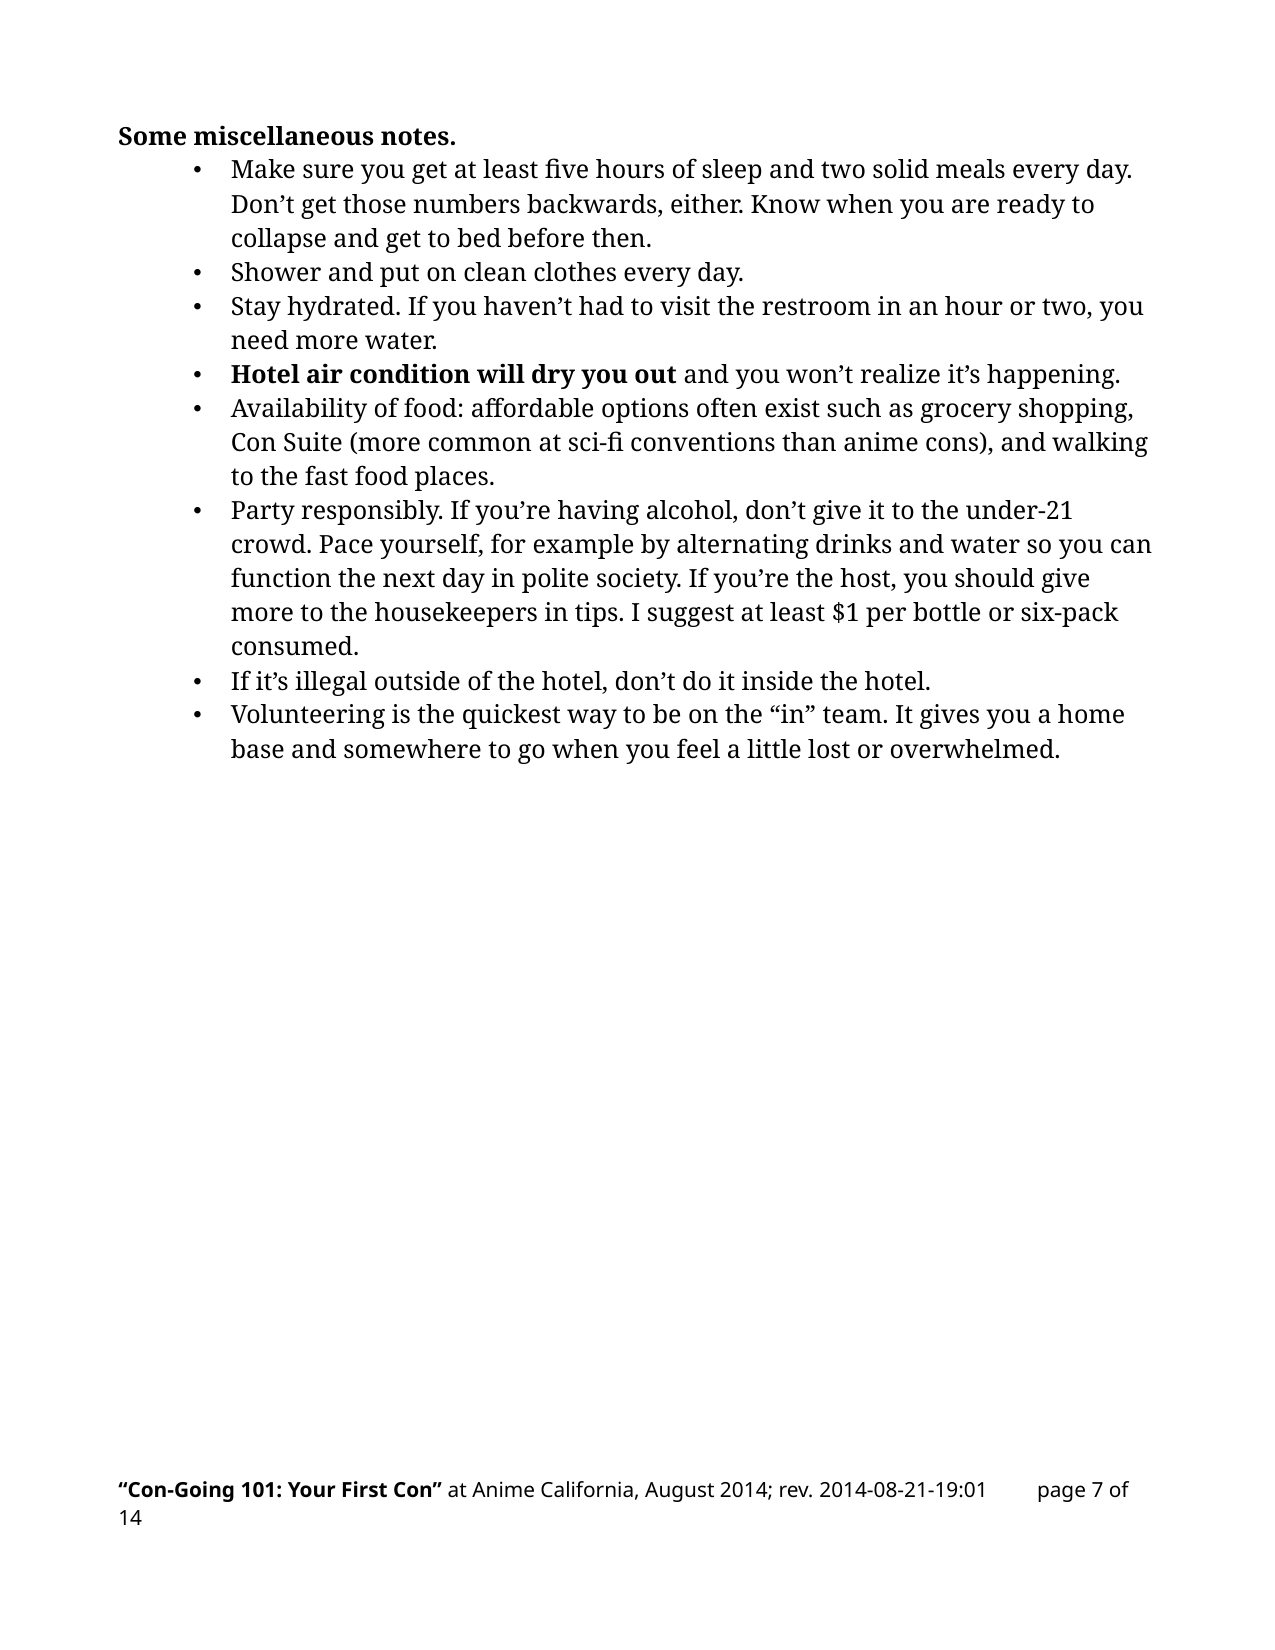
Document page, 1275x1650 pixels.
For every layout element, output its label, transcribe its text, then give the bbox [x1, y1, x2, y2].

text Some miscellaneous notes. [118, 118, 1157, 152]
list Volunteering is the quickest way to be on the “in” team. It gives you a home base and somewhere to go when you feel a little lost or overwhelmed. [193, 697, 1157, 765]
list Make sure you get at least five hours of sleep and two solid meals every day. Don’t get those numbers backwards, either. Know when you are ready to collapse and get to bed before then. [193, 152, 1157, 254]
list Hotel air condition will dry you out and you won’t realize it’s happening. [193, 357, 1157, 391]
list Stay hydrated. If you haven’t had to visit the restroom in an hour or two, you need more water. [193, 288, 1157, 357]
list Party responsibly. If you’re having alcohol, don’t give it to the under-21 crowd. Pace yourself, for example by alternating drinks and water so you can function the next day in polite society. If you’re the host, you should give more to the housekeepers in tips. I suggest at least $1 per bottle or six-pack consumed. [193, 493, 1157, 663]
list Shower and put on clean clothes every day. [193, 254, 1157, 288]
list Availability of food: affordable options often exist such as grocery shopping, Con Suite (more common at sci-fi conventions than anime cons), and walking to the fast food places. [193, 391, 1157, 493]
list If it’s illegal outside of the hotel, don’t do it inside the hotel. [193, 663, 1157, 697]
